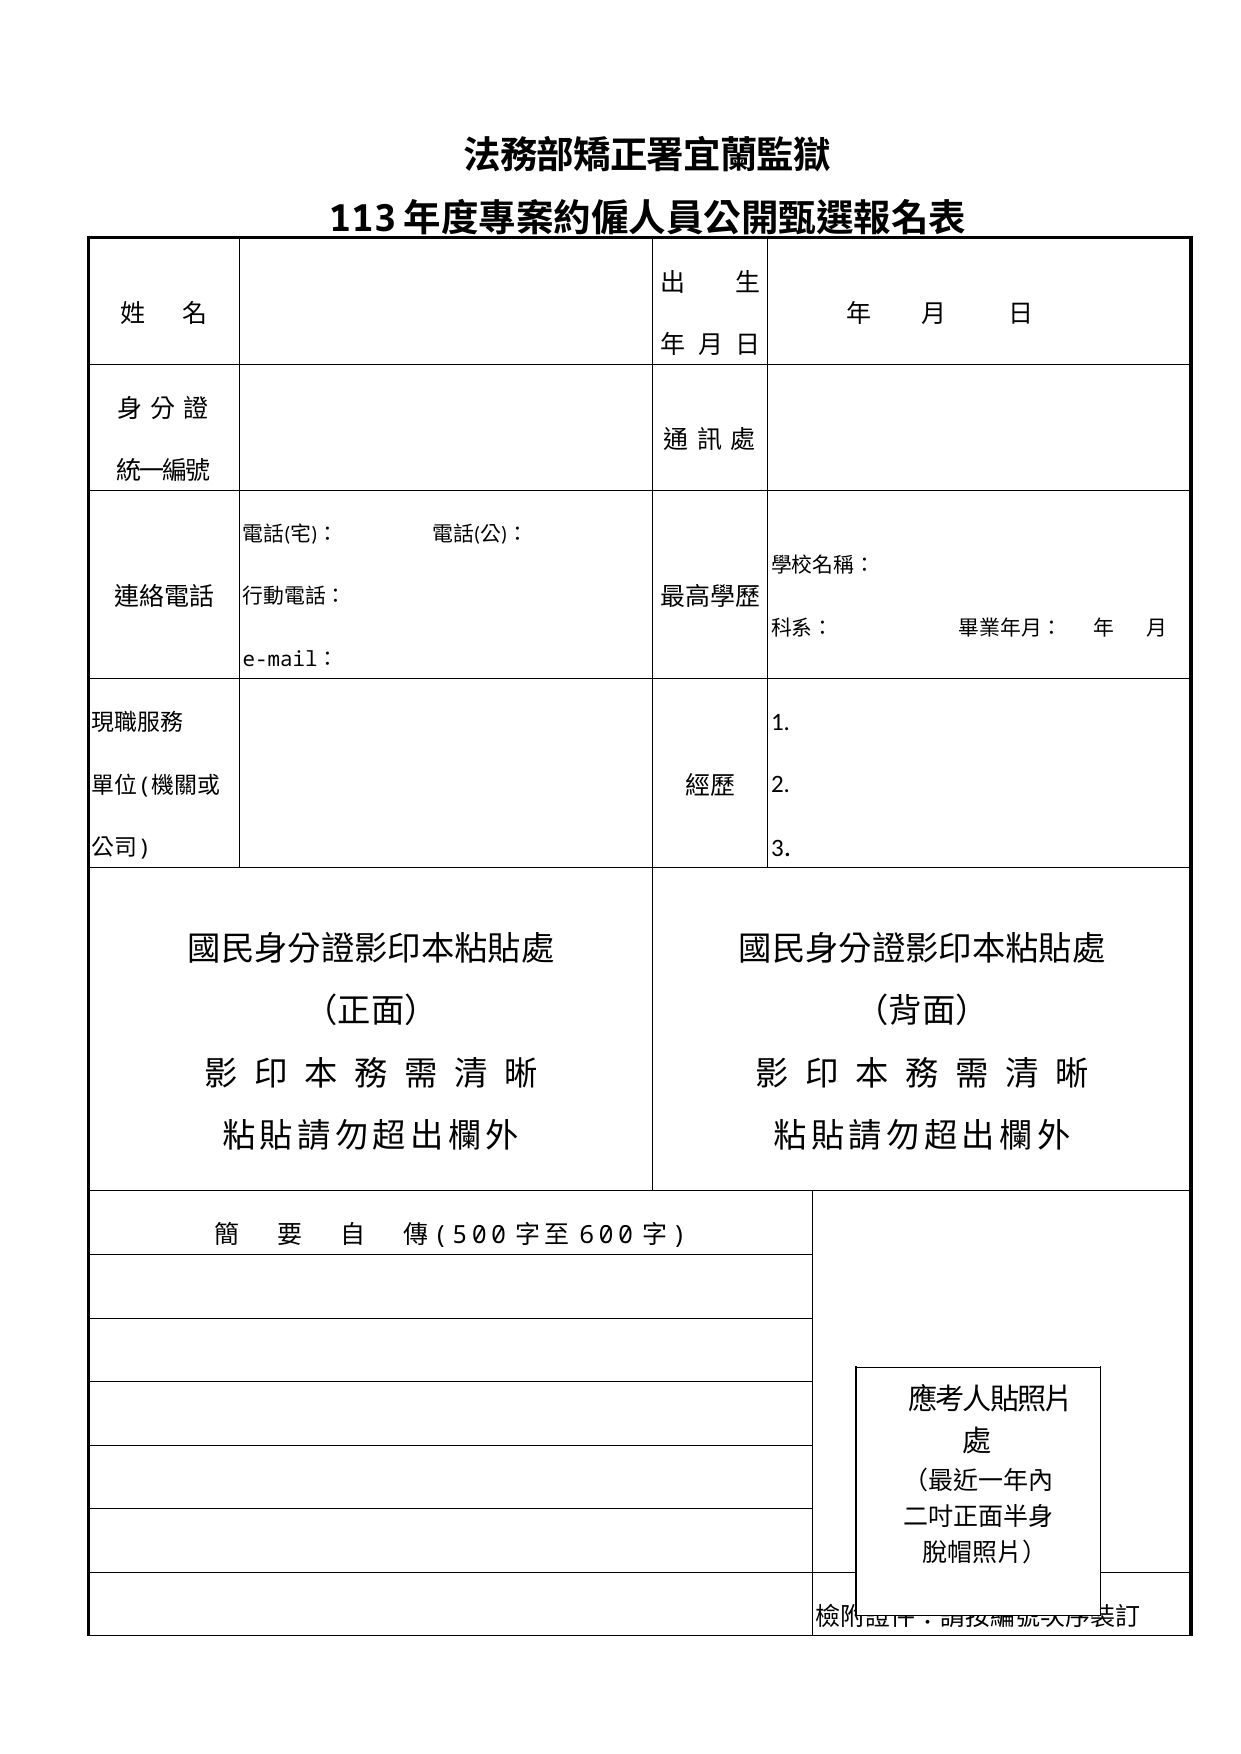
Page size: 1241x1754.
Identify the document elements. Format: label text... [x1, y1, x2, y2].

table_cell 國民身分證影印本粘貼處 （正面） 影 印 本 務 需 清 晰 粘貼請勿超出欄外 [90, 868, 652, 1190]
table_cell [857, 1368, 1100, 1615]
table_cell [813, 1191, 1189, 1572]
table_cell 檢附證件：請按編號次序裝訂 [813, 1573, 1189, 1635]
table_cell [90, 1446, 812, 1508]
table_cell 電話(宅)： 電話(公)： 行動電話： e-mail： [240, 491, 652, 678]
table_cell [240, 679, 652, 867]
table_cell 經歷 [653, 679, 767, 867]
table_cell 國民身分證影印本粘貼處 （背面） 影 印 本 務 需 清 晰 粘貼請勿超出欄外 [653, 868, 1189, 1190]
table_cell 1. 2. 3. [768, 679, 1189, 867]
table_cell [90, 1573, 812, 1635]
table_cell [90, 1382, 812, 1444]
table_cell [90, 1319, 812, 1381]
table_cell [768, 365, 1189, 490]
table_cell [240, 365, 652, 490]
table_cell 簡 要 自 傳(500字至600字) [90, 1191, 812, 1254]
table_cell [90, 1509, 812, 1572]
table_cell 身 分 證 統一編號 [90, 365, 239, 490]
table_cell 現職服務 單位(機關或公司) [90, 679, 239, 867]
table_cell 學校名稱： 科系： 畢業年月： 年 月 [768, 491, 1189, 678]
table_cell [90, 1255, 812, 1317]
table_header 法務部矯正署宜蘭監獄 113年度專案約僱人員公開甄選報名表 [89, 111, 1191, 236]
table_cell 最高學歷 [653, 491, 767, 678]
table_cell 出 生 年 月 日 [653, 239, 767, 364]
table_cell 年 月 日 [768, 239, 1189, 364]
table_cell 通 訊 處 [653, 365, 767, 490]
table_cell 連絡電話 [90, 491, 239, 678]
table_cell [240, 239, 652, 364]
table_cell 姓 名 [90, 239, 239, 364]
